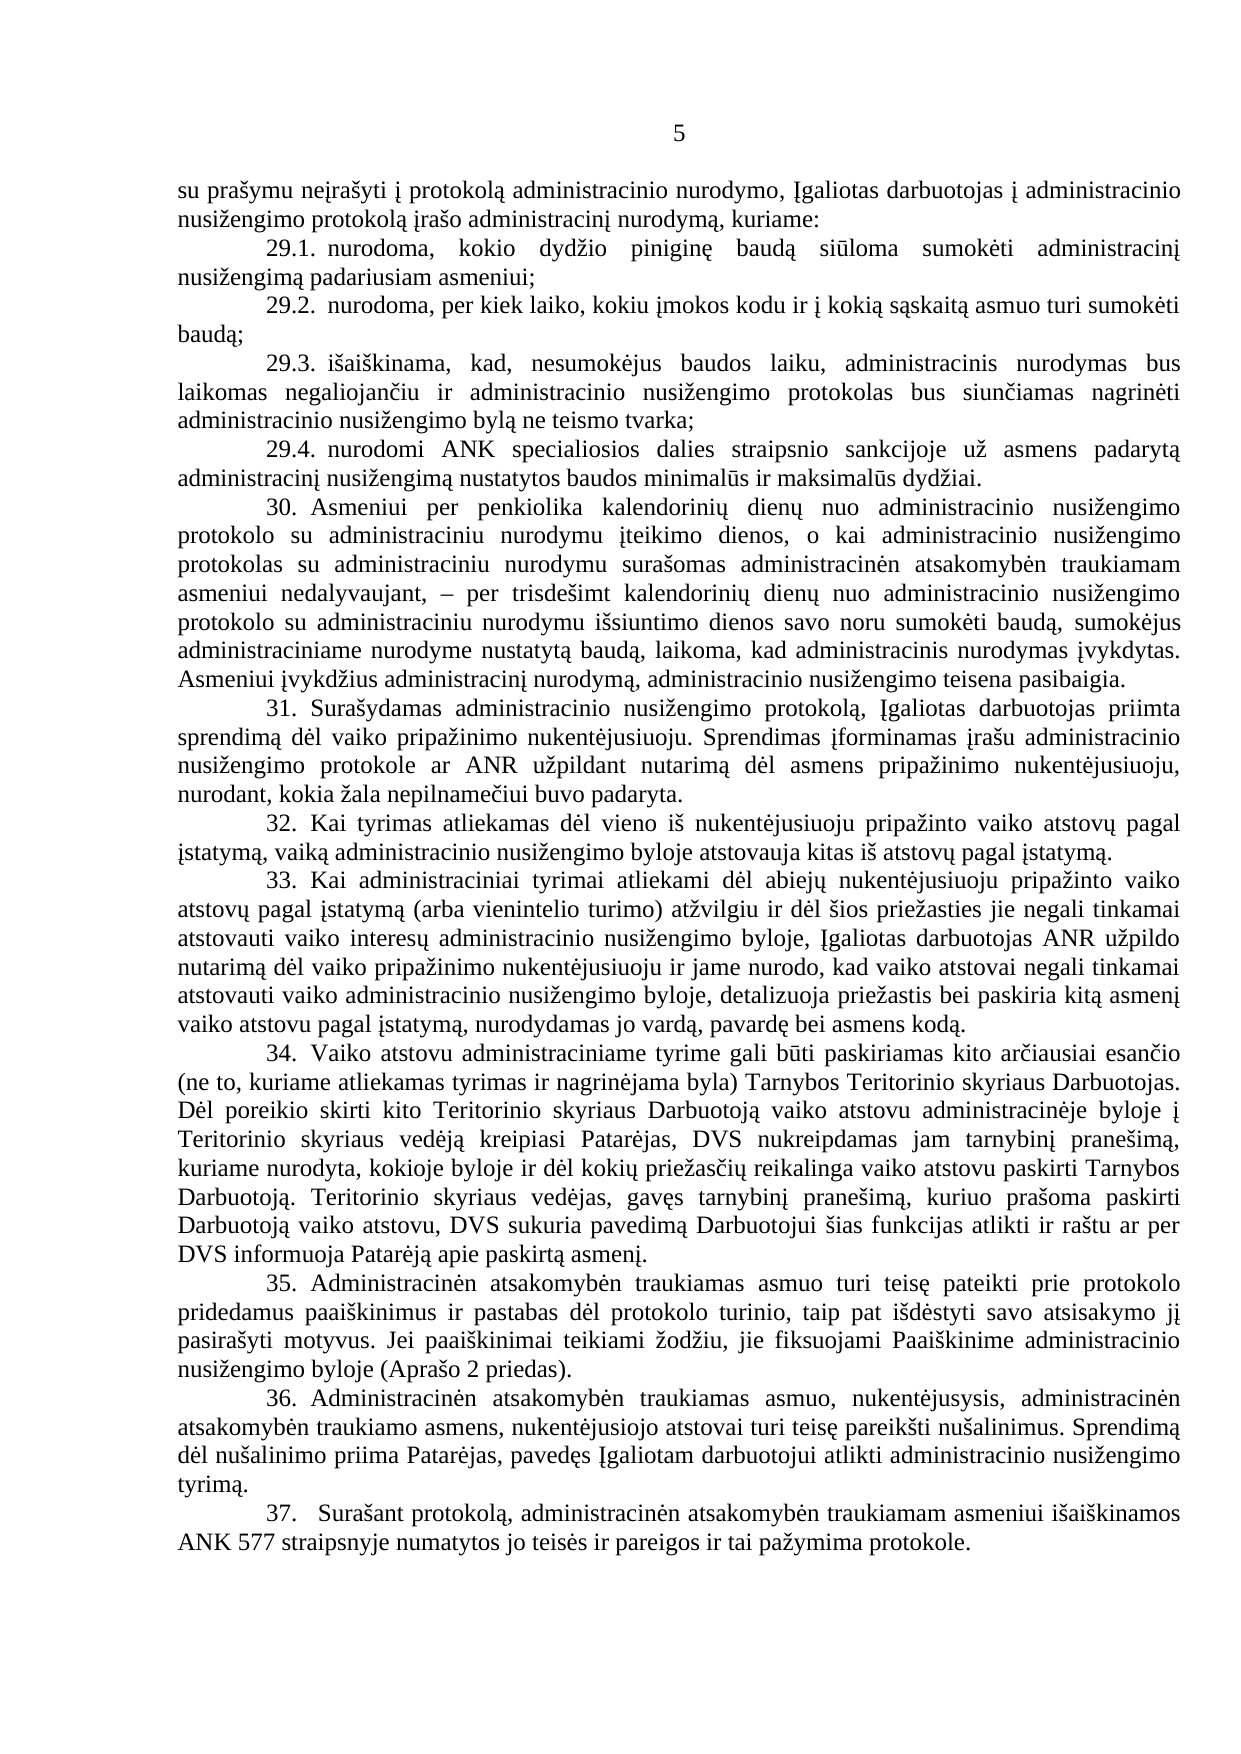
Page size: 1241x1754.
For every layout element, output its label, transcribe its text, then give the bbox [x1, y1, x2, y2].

text 29.1. nurodoma, kokio dydžio piniginę baudą siūloma sumokėti administracinį nusižengimą padariusiam asmeniui; [177, 233, 1181, 291]
text 29.4. nurodomi ANK specialiosios dalies straipsnio sankcijoje už asmens padarytą administracinį nusižengimą nustatytos baudos minimalūs ir maksimalūs dydžiai. [177, 434, 1181, 492]
text 31. Surašydamas administracinio nusižengimo protokolą, Įgaliotas darbuotojas priimta sprendimą dėl vaiko pripažinimo nukentėjusiuoju. Sprendimas įforminamas įrašu administracinio nusižengimo protokole ar ANR užpildant nutarimą dėl asmens pripažinimo nukentėjusiuoju, nurodant, kokia žala nepilnamečiui buvo padaryta. [177, 693, 1181, 808]
text su prašymu neįrašyti į protokolą administracinio nurodymo, Įgaliotas darbuotojas į administracinio nusižengimo protokolą įrašo administracinį nurodymą, kuriame: [177, 176, 1181, 233]
text 29.3. išaiškinama, kad, nesumokėjus baudos laiku, administracinis nurodymas bus laikomas negaliojančiu ir administracinio nusižengimo protokolas bus siunčiamas nagrinėti administracinio nusižengimo bylą ne teismo tvarka; [177, 348, 1181, 434]
text 29.2. nurodoma, per kiek laiko, kokiu įmokos kodu ir į kokią sąskaitą asmuo turi sumokėti baudą; [177, 291, 1181, 348]
text 37. Surašant protokolą, administracinėn atsakomybėn traukiamam asmeniui išaiškinamos ANK 577 straipsnyje numatytos jo teisės ir pareigos ir tai pažymima protokole. [177, 1498, 1181, 1556]
text 36. Administracinėn atsakomybėn traukiamas asmuo, nukentėjusysis, administracinėn atsakomybėn traukiamo asmens, nukentėjusiojo atstovai turi teisę pareikšti nušalinimus. Sprendimą dėl nušalinimo priima Patarėjas, pavedęs Įgaliotam darbuotojui atlikti administracinio nusižengimo tyrimą. [177, 1383, 1181, 1498]
text 30. Asmeniui per penkiolika kalendorinių dienų nuo administracinio nusižengimo protokolo su administraciniu nurodymu įteikimo dienos, o kai administracinio nusižengimo protokolas su administraciniu nurodymu surašomas administracinėn atsakomybėn traukiamam asmeniui nedalyvaujant, – per trisdešimt kalendorinių dienų nuo administracinio nusižengimo protokolo su administraciniu nurodymu išsiuntimo dienos savo noru sumokėti baudą, sumokėjus administraciniame nurodyme nustatytą baudą, laikoma, kad administracinis nurodymas įvykdytas. Asmeniui įvykdžius administracinį nurodymą, administracinio nusižengimo teisena pasibaigia. [177, 492, 1181, 693]
text 32. Kai tyrimas atliekamas dėl vieno iš nukentėjusiuoju pripažinto vaiko atstovų pagal įstatymą, vaiką administracinio nusižengimo byloje atstovauja kitas iš atstovų pagal įstatymą. [177, 808, 1181, 866]
text 34. Vaiko atstovu administraciniame tyrime gali būti paskiriamas kito arčiausiai esančio (ne to, kuriame atliekamas tyrimas ir nagrinėjama byla) Tarnybos Teritorinio skyriaus Darbuotojas. Dėl poreikio skirti kito Teritorinio skyriaus Darbuotoją vaiko atstovu administracinėje byloje į Teritorinio skyriaus vedėją kreipiasi Patarėjas, DVS nukreipdamas jam tarnybinį pranešimą, kuriame nurodyta, kokioje byloje ir dėl kokių priežasčių reikalinga vaiko atstovu paskirti Tarnybos Darbuotoją. Teritorinio skyriaus vedėjas, gavęs tarnybinį pranešimą, kuriuo prašoma paskirti Darbuotoją vaiko atstovu, DVS sukuria pavedimą Darbuotojui šias funkcijas atlikti ir raštu ar per DVS informuoja Patarėją apie paskirtą asmenį. [177, 1038, 1181, 1268]
text 33. Kai administraciniai tyrimai atliekami dėl abiejų nukentėjusiuoju pripažinto vaiko atstovų pagal įstatymą (arba vienintelio turimo) atžvilgiu ir dėl šios priežasties jie negali tinkamai atstovauti vaiko interesų administracinio nusižengimo byloje, Įgaliotas darbuotojas ANR užpildo nutarimą dėl vaiko pripažinimo nukentėjusiuoju ir jame nurodo, kad vaiko atstovai negali tinkamai atstovauti vaiko administracinio nusižengimo byloje, detalizuoja priežastis bei paskiria kitą asmenį vaiko atstovu pagal įstatymą, nurodydamas jo vardą, pavardę bei asmens kodą. [177, 866, 1181, 1038]
text 35. Administracinėn atsakomybėn traukiamas asmuo turi teisę pateikti prie protokolo pridedamus paaiškinimus ir pastabas dėl protokolo turinio, taip pat išdėstyti savo atsisakymo jį pasirašyti motyvus. Jei paaiškinimai teikiami žodžiu, jie fiksuojami Paaiškinime administracinio nusižengimo byloje (Aprašo 2 priedas). [177, 1268, 1181, 1383]
